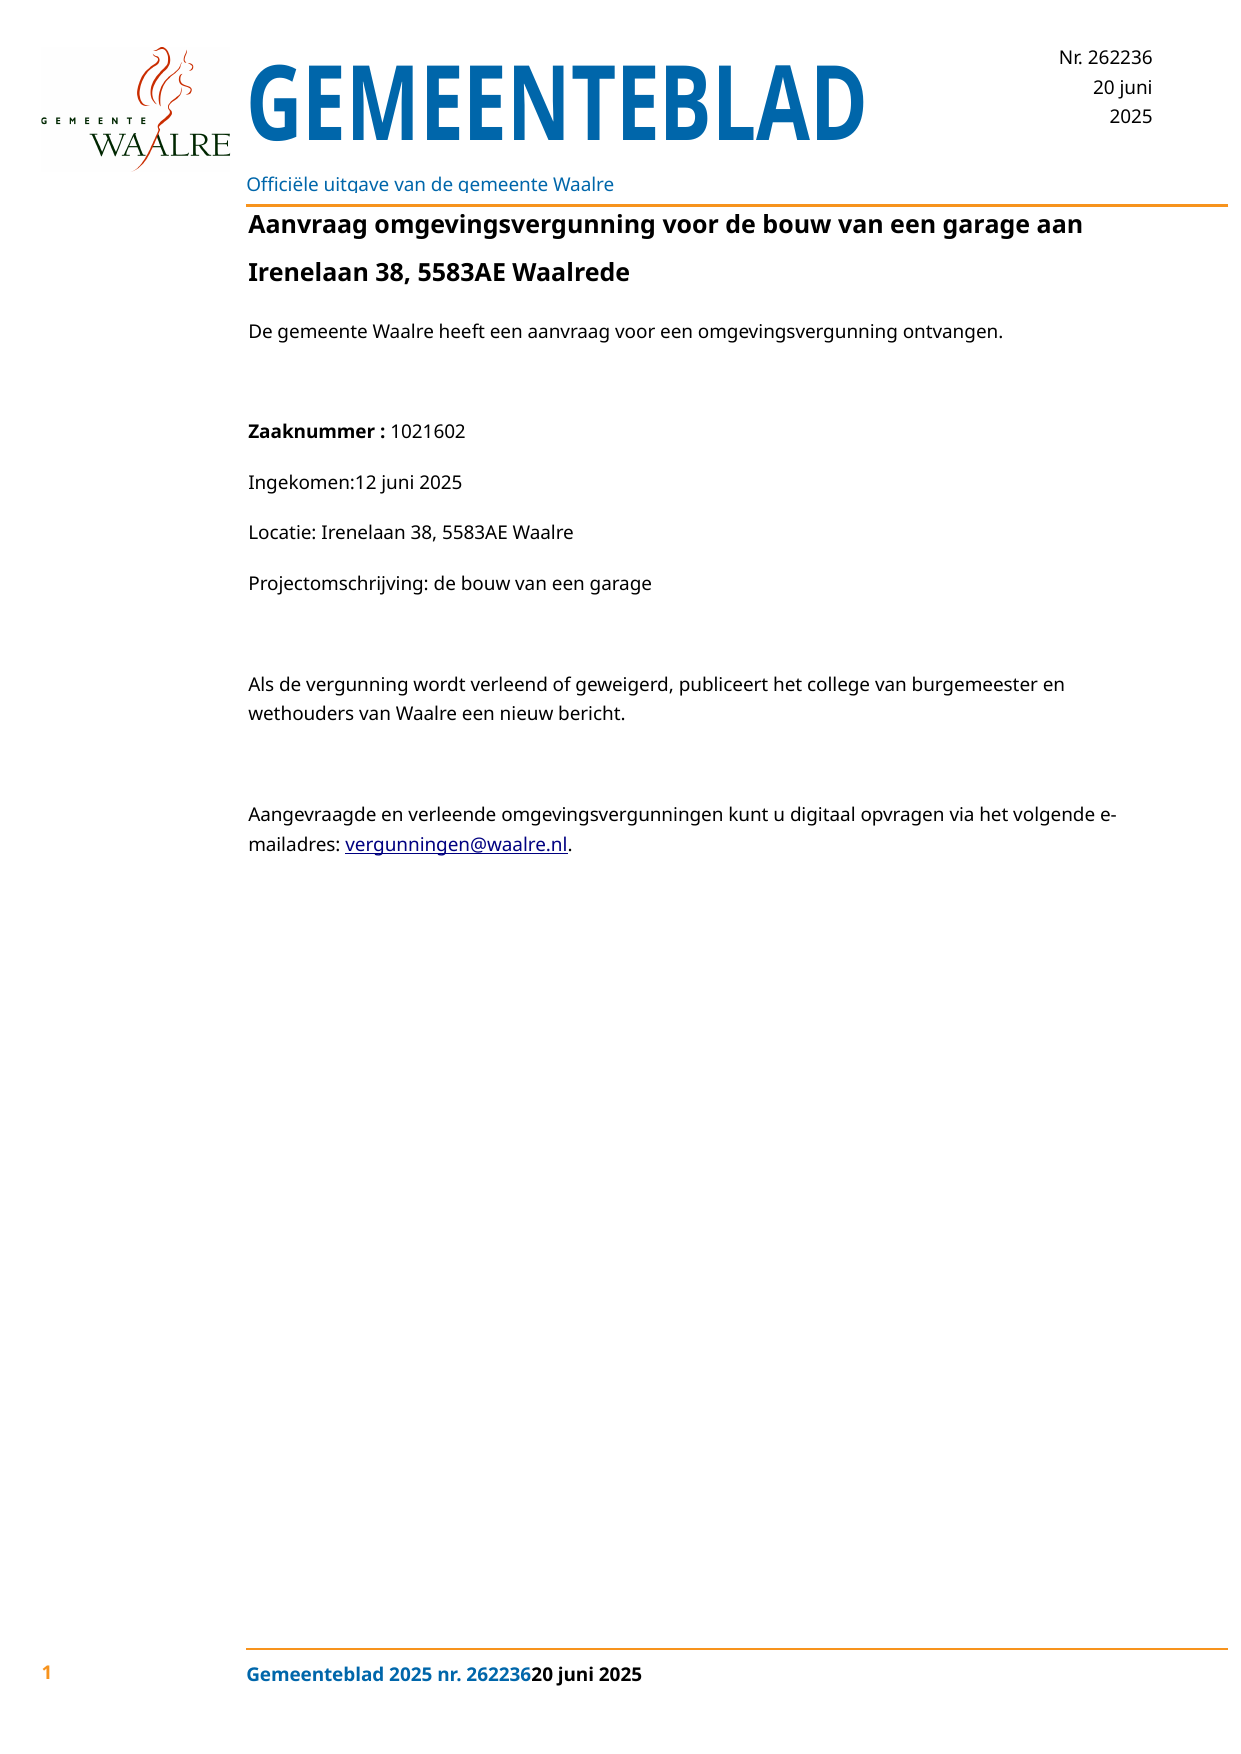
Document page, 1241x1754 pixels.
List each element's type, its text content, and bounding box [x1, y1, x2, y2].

text Projectomschrijving: de bouw van een garage [248, 570, 1152, 596]
text Aangevraagde en verleende omgevingsvergunningen kunt u digitaal opvragen via het volgende e-mailadres: vergunningen@waalre.nl. [248, 801, 1152, 857]
text De gemeente Waalre heeft een aanvraag voor een omgevingsvergunning ontvangen. [248, 318, 1152, 344]
text Locatie: Irenelaan 38, 5583AE Waalre [248, 519, 1152, 545]
text Zaaknummer : 1021602 [248, 419, 1152, 444]
text Als de vergunning wordt verleend of geweigerd, publiceert het college van burgemeester en wethouders van Waalre een nieuw bericht. [248, 671, 1152, 726]
text Aanvraag omgevingsvergunning voor de bouw van een garage aan Irenelaan 38, 5583AE Waalrede [248, 207, 1152, 288]
picture [41, 47, 231, 172]
text Ingekomen:12 juni 2025 [248, 469, 1152, 495]
